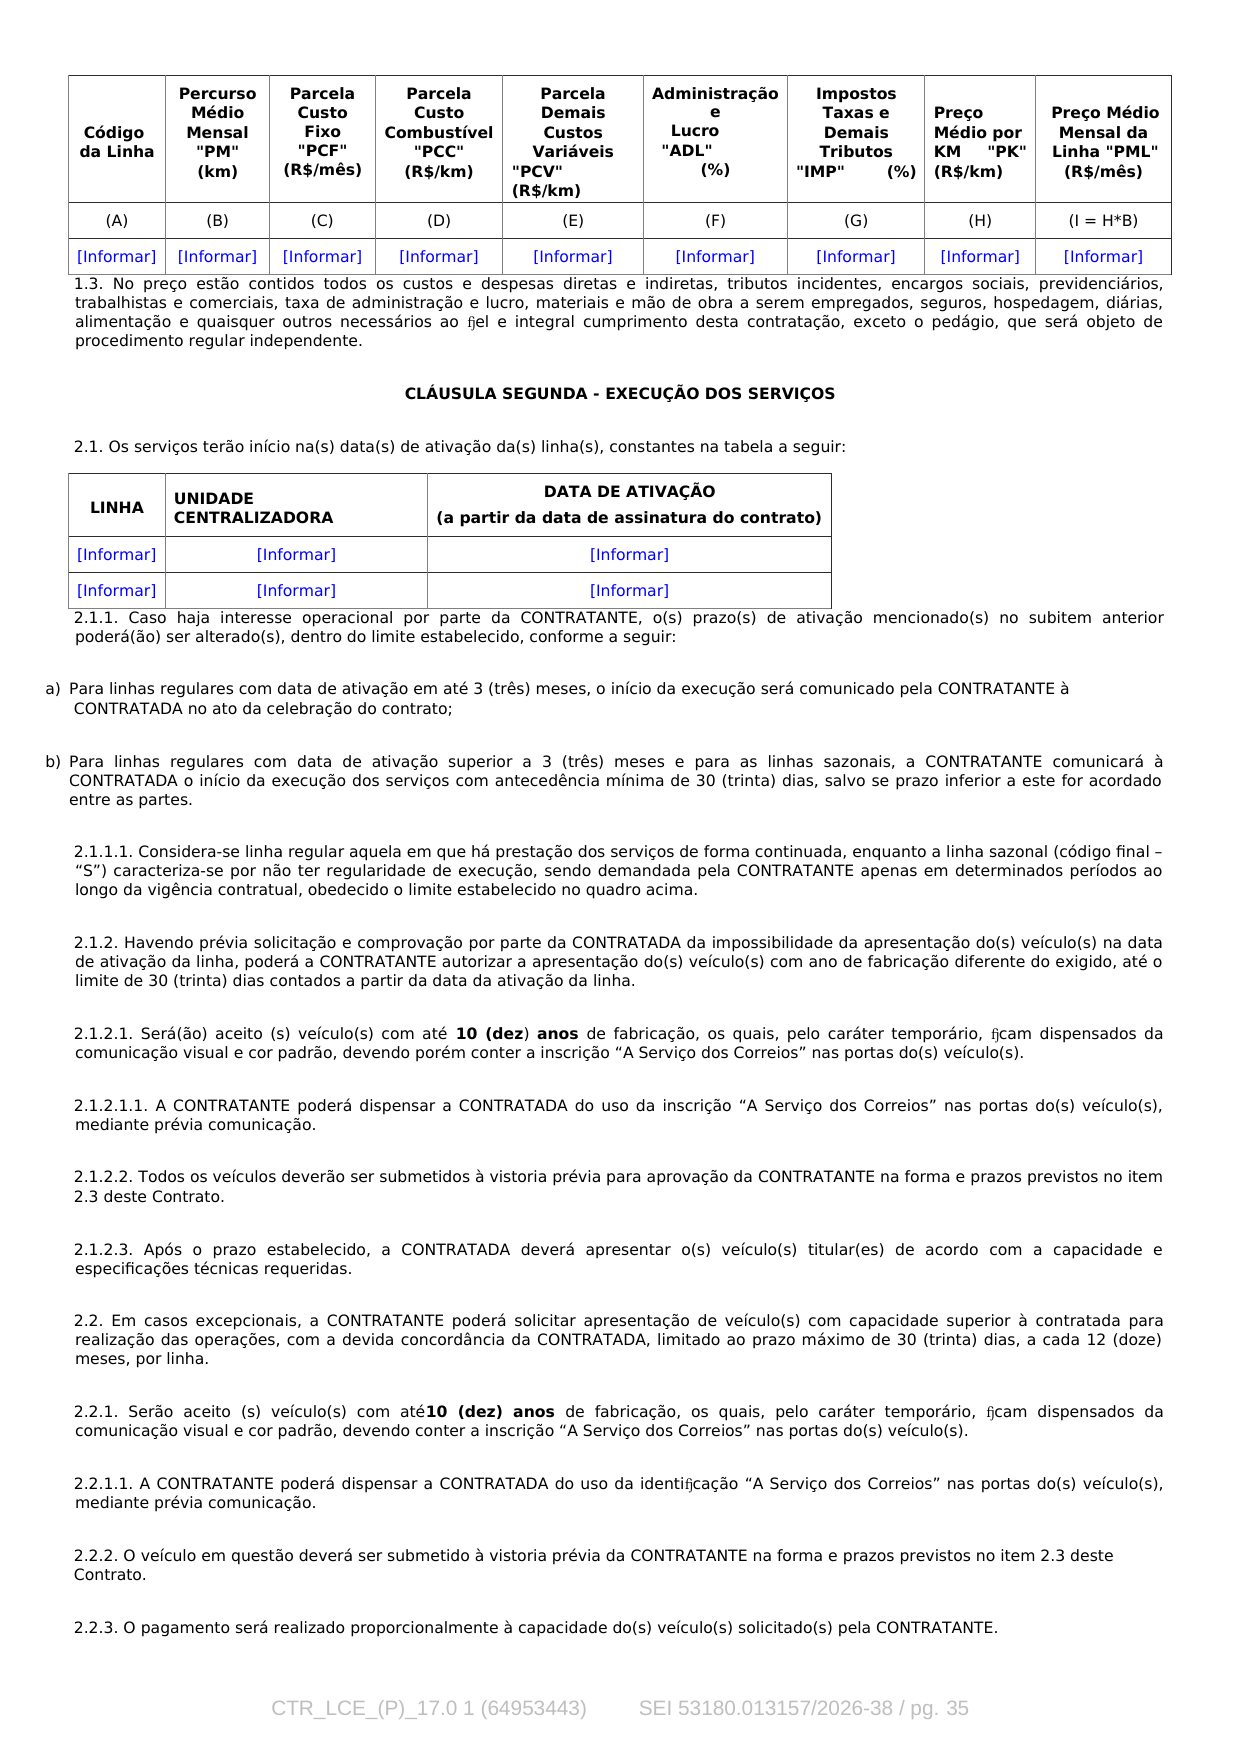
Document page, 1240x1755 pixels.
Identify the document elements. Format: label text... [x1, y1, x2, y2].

table_cell [Informar] [270, 239, 375, 274]
list Para linhas regulares com data de ativação superior a 3 (três) meses e para as linhas sazonais, a CONTRATANTE comunicará à CONTRATADA o início da execução dos serviços com antecedência mínima de 30 (trinta) dias, salvo se prazo inferior a este for acordado entre as partes. [45, 753, 1165, 809]
text 2.1.1.1. Considera-se linha regular aquela em que há prestação dos serviços de forma continuada, enquanto a linha sazonal (código final – “S”) caracteriza-se por não ter regularidade de execução, sendo demandada pela CONTRATANTE apenas em determinados períodos ao longo da vigência contratual, obedecido o limite estabelecido no quadro acima. [74, 843, 1165, 899]
table_header Parcela Custo Combustível "PCC" (R$/km) [376, 76, 502, 202]
table_header Impostos Taxas e Demais Tributos "IMP" (%) [788, 76, 924, 202]
text 2.2.3. O pagamento será realizado proporcionalmente à capacidade do(s) veículo(s) solicitado(s) pela CONTRATANTE. [74, 1619, 1165, 1637]
table_cell [Informar] [788, 239, 924, 274]
table_header Administração e Lucro "ADL" (%) [644, 76, 787, 202]
text CLÁUSULA SEGUNDA - EXECUÇÃO DOS SERVIÇOS [69, 385, 1171, 403]
text 2.2.1.1. A CONTRATANTE poderá dispensar a CONTRATADA do uso da identicação “A Serviço dos Correios” nas portas do(s) veículo(s), mediante prévia comunicação. [74, 1475, 1165, 1512]
table_cell [Informar] [644, 239, 787, 274]
list Para linhas regulares com data de ativação em até 3 (três) meses, o início da execução será comunicado pela CONTRATANTE à [45, 680, 1165, 698]
table_header Preço Médio por KM "PK" (R$/km) [925, 76, 1035, 202]
table_cell (G) [788, 203, 924, 238]
table_header Parcela Demais Custos Variáveis "PCV" (R$/km) [503, 76, 643, 202]
table_cell [Informar] [69, 573, 165, 607]
table_cell [Informar] [376, 239, 502, 274]
text 2.2.1. Serão aceito (s) veículo(s) com até10 (dez) anos de fabricação, os quais, pelo caráter temporário, cam dispensados da comunicação visual e cor padrão, devendo conter a inscrição “A Serviço dos Correios” nas portas do(s) veículo(s). [74, 1403, 1165, 1440]
table_cell [Informar] [166, 537, 427, 572]
table_cell (D) [376, 203, 502, 238]
table_header Preço Médio Mensal da Linha "PML" (R$/mês) [1036, 76, 1171, 202]
table_cell (A) [69, 203, 165, 238]
table_cell [Informar] [69, 537, 165, 572]
table_header LINHA [69, 474, 165, 536]
table_cell [Informar] [166, 573, 427, 607]
table_cell [Informar] [503, 239, 643, 274]
table_cell [Informar] [428, 537, 831, 572]
text CONTRATADA no ato da celebração do contrato; [74, 700, 1165, 718]
text 2.3 deste Contrato. [74, 1188, 1165, 1206]
text 2.2. Em casos excepcionais, a CONTRATANTE poderá solicitar apresentação de veículo(s) com capacidade superior à contratada para realização das operações, com a devida concordância da CONTRATADA, limitado ao prazo máximo de 30 (trinta) dias, a cada 12 (doze) meses, por linha. [74, 1312, 1165, 1368]
table_cell (C) [270, 203, 375, 238]
text 2.1.2.2. Todos os veículos deverão ser submetidos à vistoria prévia para aprovação da CONTRATANTE na forma e prazos previstos no item [74, 1168, 1165, 1187]
table_cell [Informar] [1036, 239, 1171, 274]
table_cell [Informar] [925, 239, 1035, 274]
table_cell (B) [166, 203, 269, 238]
table_cell (I = H*B) [1036, 203, 1171, 238]
table_header Parcela Custo Fixo "PCF" (R$/mês) [270, 76, 375, 202]
text 2.1.1. Caso haja interesse operacional por parte da CONTRATANTE, o(s) prazo(s) de ativação mencionado(s) no subitem anterior poderá(ão) ser alterado(s), dentro do limite estabelecido, conforme a seguir: [74, 608, 1165, 646]
table_cell [Informar] [69, 239, 165, 274]
table_header DATA DE ATIVAÇÃO (a partir da data de assinatura do contrato) [428, 474, 831, 536]
table_cell [Informar] [166, 239, 269, 274]
text 2.1.2. Havendo prévia solicitação e comprovação por parte da CONTRATADA da impossibilidade da apresentação do(s) veículo(s) na data de ativação da linha, poderá a CONTRATANTE autorizar a apresentação do(s) veículo(s) com ano de fabricação diferente do exigido, até o limite de 30 (trinta) dias contados a partir da data da ativação da linha. [74, 934, 1165, 990]
table_cell (H) [925, 203, 1035, 238]
table_cell (F) [644, 203, 787, 238]
table_header UNIDADE CENTRALIZADORA [166, 474, 427, 536]
text 1.3. No preço estão contidos todos os custos e despesas diretas e indiretas, tributos incidentes, encargos sociais, previdenciários, trabalhistas e comerciais, taxa de administração e lucro, materiais e mão de obra a serem empregados, seguros, hospedagem, diárias, alimentação e quaisquer outros necessários ao el e integral cumprimento desta contratação, exceto o pedágio, que será objeto de procedimento regular independente. [74, 275, 1165, 350]
text Contrato. [74, 1566, 1165, 1584]
text 2.2.2. O veículo em questão deverá ser submetido à vistoria prévia da CONTRATANTE na forma e prazos previstos no item 2.3 deste [74, 1547, 1165, 1565]
text 2.1.2.1. Será(ão) aceito (s) veículo(s) com até 10 (dez) anos de fabricação, os quais, pelo caráter temporário, cam dispensados da comunicação visual e cor padrão, devendo porém conter a inscrição “A Serviço dos Correios” nas portas do(s) veículo(s). [74, 1025, 1165, 1062]
text 2.1.2.1.1. A CONTRATANTE poderá dispensar a CONTRATADA do uso da inscrição “A Serviço dos Correios” nas portas do(s) veículo(s), mediante prévia comunicação. [74, 1097, 1165, 1134]
table_header Código da Linha [69, 76, 165, 202]
text 2.1. Os serviços terão início na(s) data(s) de ativação da(s) linha(s), constantes na tabela a seguir: [74, 438, 1165, 456]
table_header Percurso Médio Mensal "PM" (km) [166, 76, 269, 202]
table_cell (E) [503, 203, 643, 238]
table_cell [Informar] [428, 573, 831, 607]
text 2.1.2.3. Após o prazo estabelecido, a CONTRATADA deverá apresentar o(s) veículo(s) titular(es) de acordo com a capacidade e especificações técnicas requeridas. [74, 1241, 1165, 1278]
